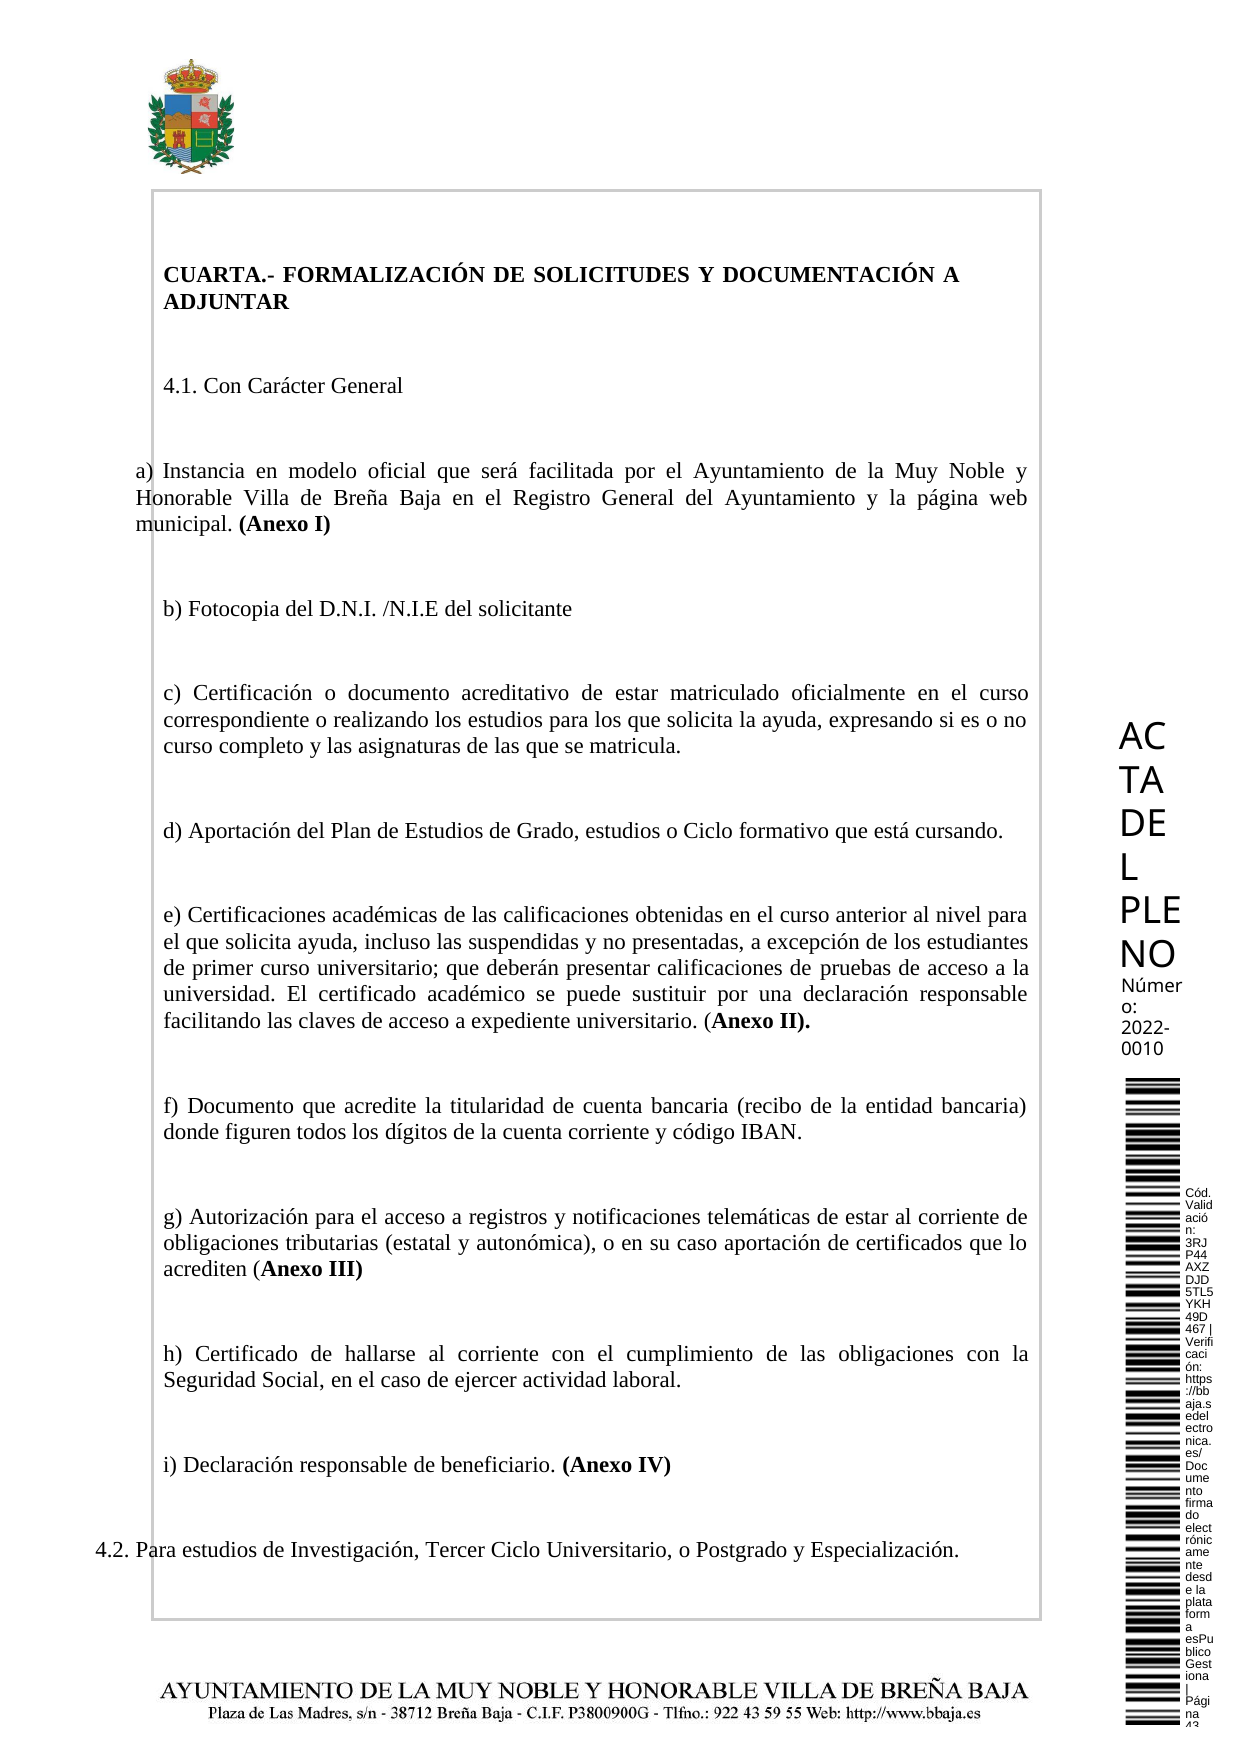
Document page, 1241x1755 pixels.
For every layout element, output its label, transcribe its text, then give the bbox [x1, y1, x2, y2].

list [1042, 817, 1117, 843]
list Certificaciones académicas de las calificaciones obtenidas en el curso anterior al nivel para el que solicita ayuda, incluso las suspendidas y no presentadas, a excepción de los estudiantes de primer curso universitario; que deberán presentar calificaciones de pruebas de acceso a la universidad. El certificado académico se puede sustituir por una declaración responsable facilitando las claves de acceso a expediente universitario. (Anexo II). [163, 901, 1029, 1033]
list Declaración responsable de beneficiario. (Anexo IV) [163, 1451, 1039, 1477]
list [1117, 712, 1186, 1060]
list Con Carácter General [163, 373, 1039, 399]
list Documento que acredite la titularidad de cuenta bancaria (recibo de la entidad bancaria) donde figuren todos los dígitos de la cuenta corriente y código IBAN. [163, 1092, 1028, 1144]
list [1042, 595, 1222, 621]
list [1042, 373, 1222, 399]
list ACTA DEL PLENO [1119, 715, 1186, 976]
list Aportación del Plan de Estudios de Grado, estudios o Ciclo formativo que está cursando. [163, 817, 1039, 843]
list [1042, 1451, 1125, 1477]
list [1183, 1184, 1214, 1726]
list Para estudios de Investigación, Tercer Ciclo Universitario, o Postgrado y Especialización. [1042, 1536, 1125, 1562]
list Número: 2022-0010 Fecha: 11/01/2023 [1121, 976, 1186, 1060]
list Instancia en modelo oficial que será facilitada por el Ayuntamiento de la Muy Noble y Honorable Villa de Breña Baja en el Registro General del Ayuntamiento y la página web municipal. (Anexo I) [154, 457, 1029, 536]
text CUARTA.- FORMALIZACIÓN DE SOLICITUDES Y DOCUMENTACIÓN A ADJUNTAR [163, 262, 1004, 314]
list Para estudios de Investigación, Tercer Ciclo Universitario, o Postgrado y Especialización. [154, 1536, 1039, 1562]
list Certificación o documento acreditativo de estar matriculado oficialmente en el curso correspondiente o realizando los estudios para los que solicita la ayuda, expresando si es o no curso completo y las asignaturas de las que se matricula. [163, 679, 1029, 758]
list Autorización para el acceso a registros y notificaciones telemáticas de estar al corriente de obligaciones tributarias (estatal y autonómica), o en su caso aportación de certificados que lo acrediten (Anexo III) [163, 1203, 1029, 1282]
list Cód. Validación: 3RJP44AXZDJD5TL5YKH49D467 | Verificación: https://bbaja.sedelectronica.es/ Documento firmado electrónicamente desde la plataforma esPublico Gestiona | Página 43 de 63 [1185, 1188, 1214, 1726]
list Fotocopia del D.N.I. /N.I.E del solicitante [163, 595, 1039, 621]
list Certificado de hallarse al corriente con el cumplimiento de las obligaciones con la Seguridad Social, en el caso de ejercer actividad laboral. [163, 1340, 1029, 1393]
